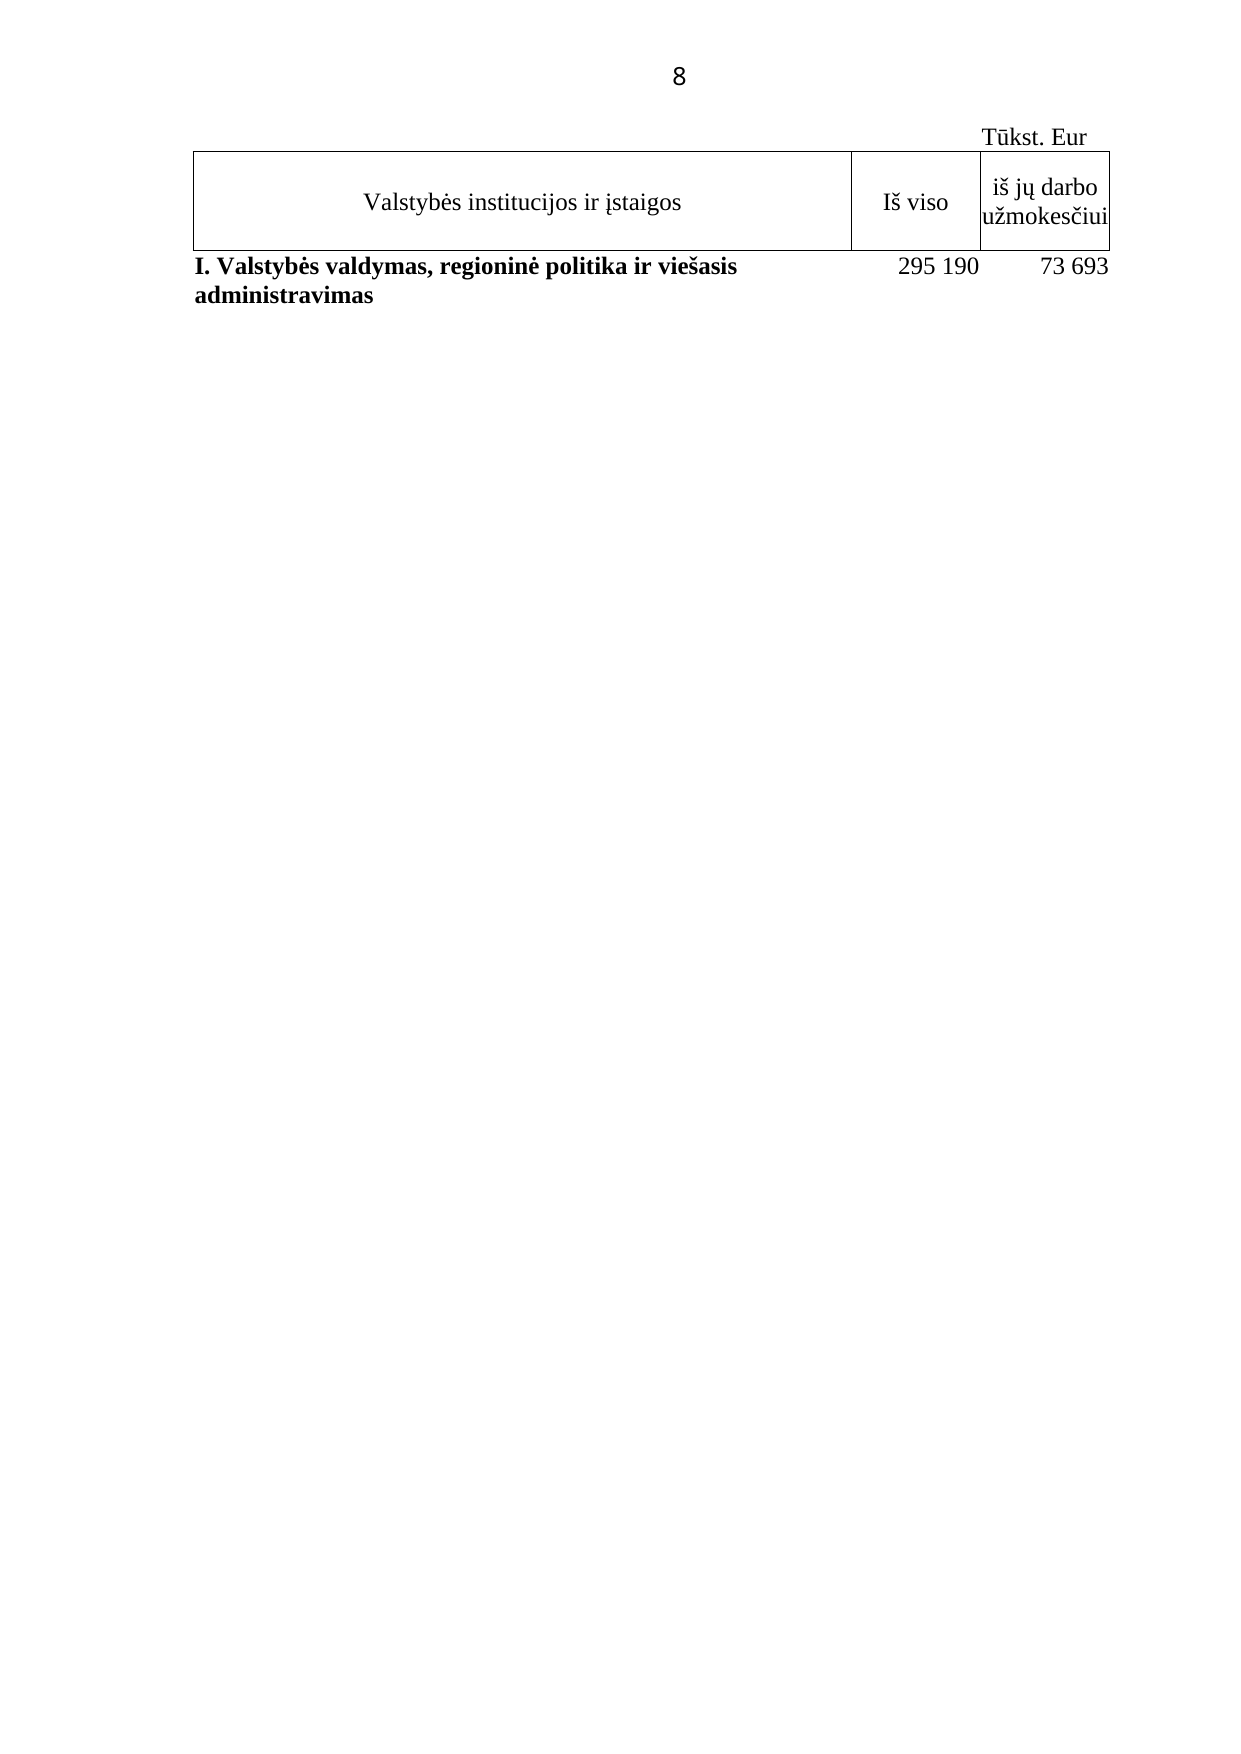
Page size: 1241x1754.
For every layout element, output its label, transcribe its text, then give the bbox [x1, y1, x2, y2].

table_cell 73 693 [980, 251, 1110, 316]
table_cell iš jų darbo užmokesčiui [981, 152, 1109, 250]
table_cell Iš viso [852, 152, 980, 250]
table_header [193, 118, 851, 151]
table_cell I. Valstybės valdymas, regioninė politika ir viešasis administravimas [193, 251, 851, 316]
table_header [851, 118, 980, 151]
table_cell Valstybės institucijos ir įstaigos [194, 152, 851, 250]
table_cell 295 190 [851, 251, 980, 316]
table_header Tūkst. Eur [980, 118, 1110, 151]
